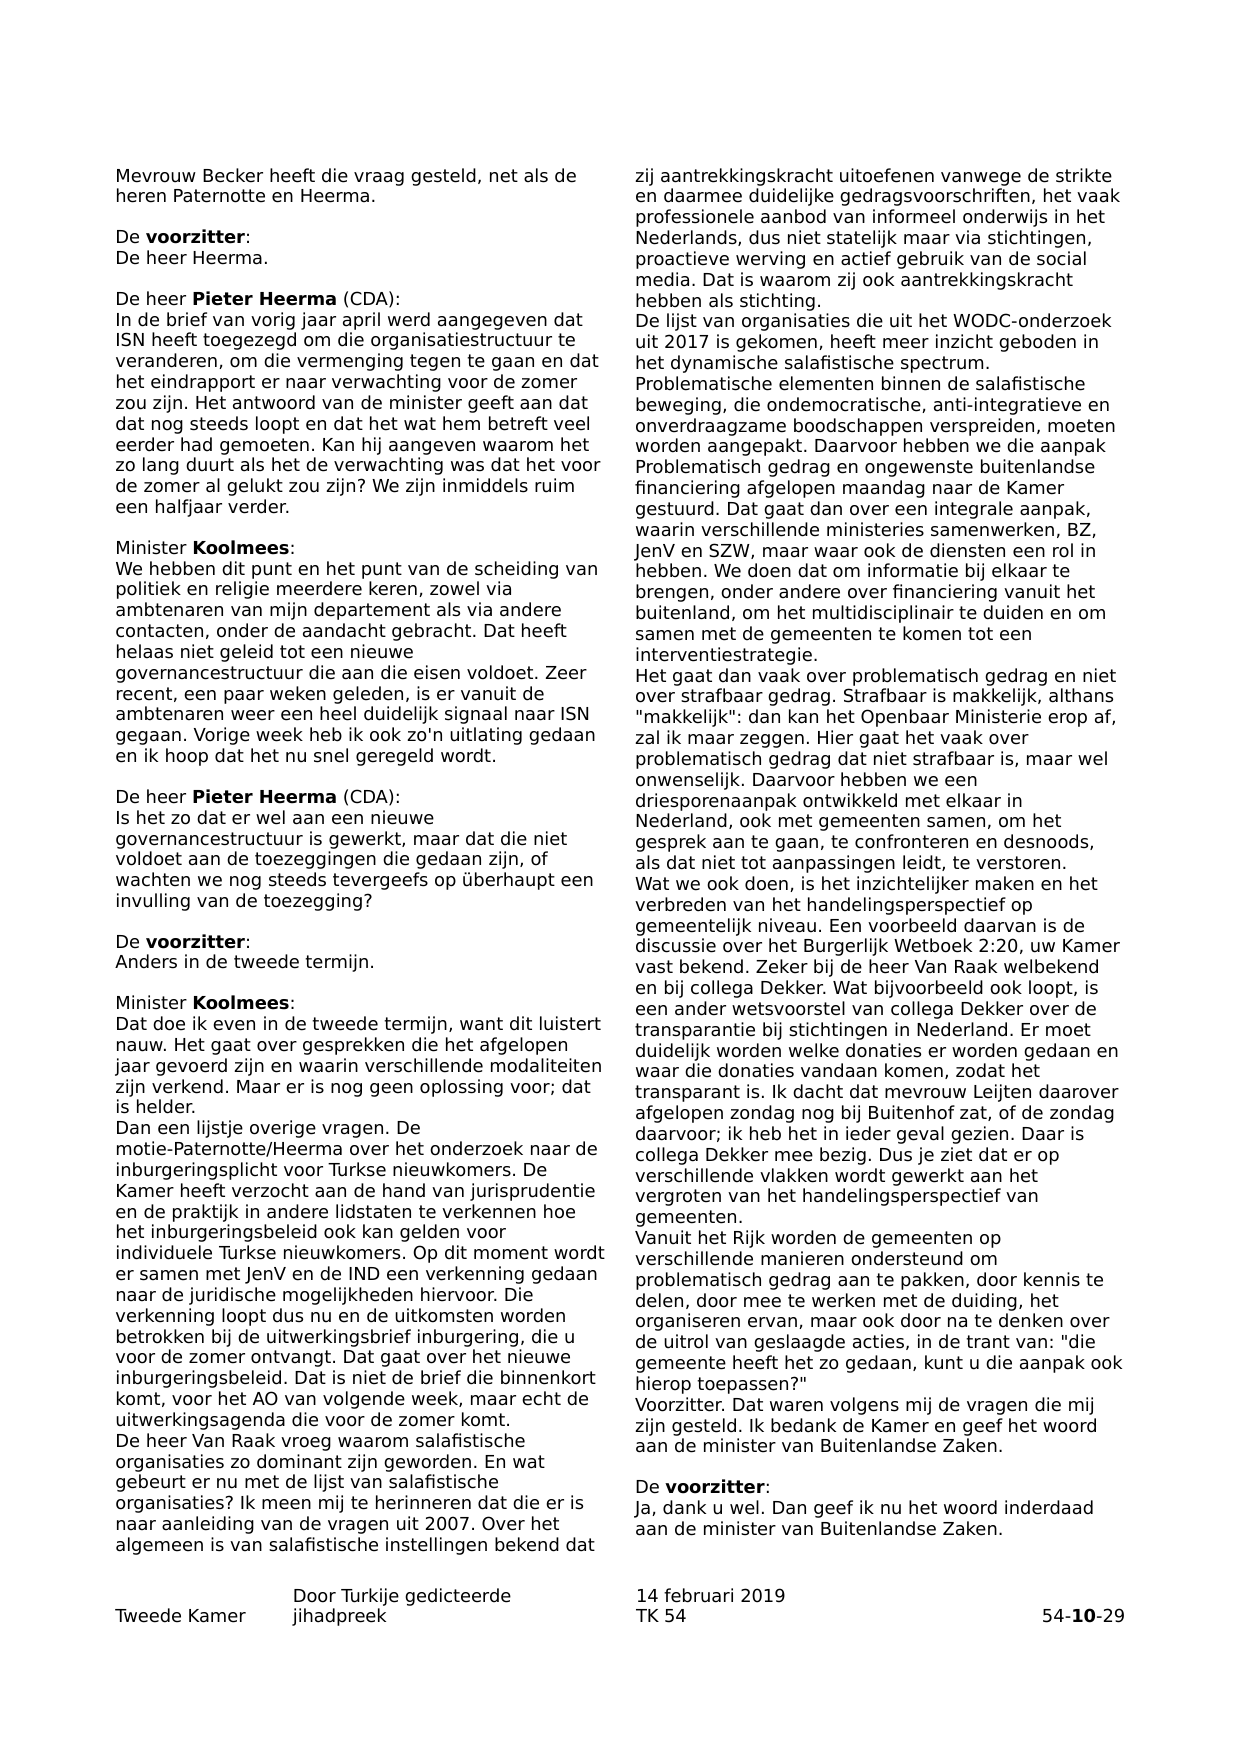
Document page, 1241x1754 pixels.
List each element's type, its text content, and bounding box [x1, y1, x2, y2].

text De lijst van organisaties die uit het WODC-onderzoek uit 2017 is gekomen, heeft meer inzicht geboden in het dynamische salafistische spectrum. Problematische elementen binnen de salafistische beweging, die ondemocratische, anti-integratieve en onverdraagzame boodschappen verspreiden, moeten worden aangepakt. Daarvoor hebben we die aanpak Problematisch gedrag en ongewenste buitenlandse financiering afgelopen maandag naar de Kamer gestuurd. Dat gaat dan over een integrale aanpak, waarin verschillende ministeries samenwerken, BZ, JenV en SZW, maar waar ook de diensten een rol in hebben. We doen dat om informatie bij elkaar te brengen, onder andere over financiering vanuit het buitenland, om het multidisciplinair te duiden en om samen met de gemeenten te komen tot een interventiestrategie. [635, 311, 1125, 665]
text De heer Heerma. [115, 248, 605, 268]
text Anders in de tweede termijn. [115, 952, 605, 973]
text De voorzitter: [115, 227, 605, 248]
text In de brief van vorig jaar april werd aangegeven dat ISN heeft toegezegd om die organisatiestructuur te veranderen, om die vermenging tegen te gaan en dat het eindrapport er naar verwachting voor de zomer zou zijn. Het antwoord van de minister geeft aan dat dat nog steeds loopt en dat het wat hem betreft veel eerder had gemoeten. Kan hij aangeven waarom het zo lang duurt als het de verwachting was dat het voor de zomer al gelukt zou zijn? We zijn inmiddels ruim een halfjaar verder. [115, 309, 605, 518]
text Wat we ook doen, is het inzichtelijker maken en het verbreden van het handelingsperspectief op gemeentelijk niveau. Een voorbeeld daarvan is de discussie over het Burgerlijk Wetboek 2:20, uw Kamer vast bekend. Zeker bij de heer Van Raak welbekend en bij collega Dekker. Wat bijvoorbeeld ook loopt, is een ander wetsvoorstel van collega Dekker over de transparantie bij stichtingen in Nederland. Er moet duidelijk worden welke donaties er worden gedaan en waar die donaties vandaan komen, zodat het transparant is. Ik dacht dat mevrouw Leijten daarover afgelopen zondag nog bij Buitenhof zat, of de zondag daarvoor; ik heb het in ieder geval gezien. Daar is collega Dekker mee bezig. Dus je ziet dat er op verschillende vlakken wordt gewerkt aan het vergroten van het handelingsperspectief van gemeenten. [635, 874, 1125, 1228]
text Dan een lijstje overige vragen. De motie-Paternotte/Heerma over het onderzoek naar de inburgeringsplicht voor Turkse nieuwkomers. De Kamer heeft verzocht aan de hand van jurisprudentie en de praktijk in andere lidstaten te verkennen hoe het inburgeringsbeleid ook kan gelden voor individuele Turkse nieuwkomers. Op dit moment wordt er samen met JenV en de IND een verkenning gedaan naar de juridische mogelijkheden hiervoor. Die verkenning loopt dus nu en de uitkomsten worden betrokken bij de uitwerkingsbrief inburgering, die u voor de zomer ontvangt. Dat gaat over het nieuwe inburgeringsbeleid. Dat is niet de brief die binnenkort komt, voor het AO van volgende week, maar echt de uitwerkingsagenda die voor de zomer komt. [115, 1118, 605, 1431]
text Ja, dank u wel. Dan geef ik nu het woord inderdaad aan de minister van Buitenlandse Zaken. [635, 1498, 1125, 1539]
text Dat doe ik even in de tweede termijn, want dit luistert nauw. Het gaat over gesprekken die het afgelopen jaar gevoerd zijn en waarin verschillende modaliteiten zijn verkend. Maar er is nog geen oplossing voor; dat is helder. [115, 1014, 605, 1118]
text We hebben dit punt en het punt van de scheiding van politiek en religie meerdere keren, zowel via ambtenaren van mijn departement als via andere contacten, onder de aandacht gebracht. Dat heeft helaas niet geleid tot een nieuwe governancestructuur die aan die eisen voldoet. Zeer recent, een paar weken geleden, is er vanuit de ambtenaren weer een heel duidelijk signaal naar ISN gegaan. Vorige week heb ik ook zo'n uitlating gedaan en ik hoop dat het nu snel geregeld wordt. [115, 558, 605, 767]
text Mevrouw Becker heeft die vraag gesteld, net als de heren Paternotte en Heerma. [115, 165, 605, 207]
text De heer Pieter Heerma (CDA): [115, 787, 605, 807]
text De voorzitter: [115, 932, 605, 952]
text De heer Van Raak vroeg waarom salafistische organisaties zo dominant zijn geworden. En wat gebeurt er nu met de lijst van salafistische organisaties? Ik meen mij te herinneren dat die er is naar aanleiding van de vragen uit 2007. Over het algemeen is van salafistische instellingen bekend dat [115, 1431, 605, 1556]
text Vanuit het Rijk worden de gemeenten op verschillende manieren ondersteund om problematisch gedrag aan te pakken, door kennis te delen, door mee te werken met de duiding, het organiseren ervan, maar ook door na te denken over de uitrol van geslaagde acties, in de trant van: "die gemeente heeft het zo gedaan, kunt u die aanpak ook hierop toepassen?" [635, 1228, 1125, 1394]
text Is het zo dat er wel aan een nieuwe governancestructuur is gewerkt, maar dat die niet voldoet aan de toezeggingen die gedaan zijn, of wachten we nog steeds tevergeefs op überhaupt een invulling van de toezegging? [115, 807, 605, 912]
text Voorzitter. Dat waren volgens mij de vragen die mij zijn gesteld. Ik bedank de Kamer en geef het woord aan de minister van Buitenlandse Zaken. [635, 1394, 1125, 1457]
text De heer Pieter Heerma (CDA): [115, 288, 605, 309]
text De voorzitter: [635, 1477, 1125, 1498]
text zij aantrekkingskracht uitoefenen vanwege de strikte en daarmee duidelijke gedragsvoorschriften, het vaak professionele aanbod van informeel onderwijs in het Nederlands, dus niet statelijk maar via stichtingen, proactieve werving en actief gebruik van de social media. Dat is waarom zij ook aantrekkingskracht hebben als stichting. [635, 165, 1125, 311]
text Minister Koolmees: [115, 993, 605, 1014]
text Minister Koolmees: [115, 538, 605, 558]
text Het gaat dan vaak over problematisch gedrag en niet over strafbaar gedrag. Strafbaar is makkelijk, althans "makkelijk": dan kan het Openbaar Ministerie erop af, zal ik maar zeggen. Hier gaat het vaak over problematisch gedrag dat niet strafbaar is, maar wel onwenselijk. Daarvoor hebben we een driesporenaanpak ontwikkeld met elkaar in Nederland, ook met gemeenten samen, om het gesprek aan te gaan, te confronteren en desnoods, als dat niet tot aanpassingen leidt, te verstoren. [635, 665, 1125, 874]
